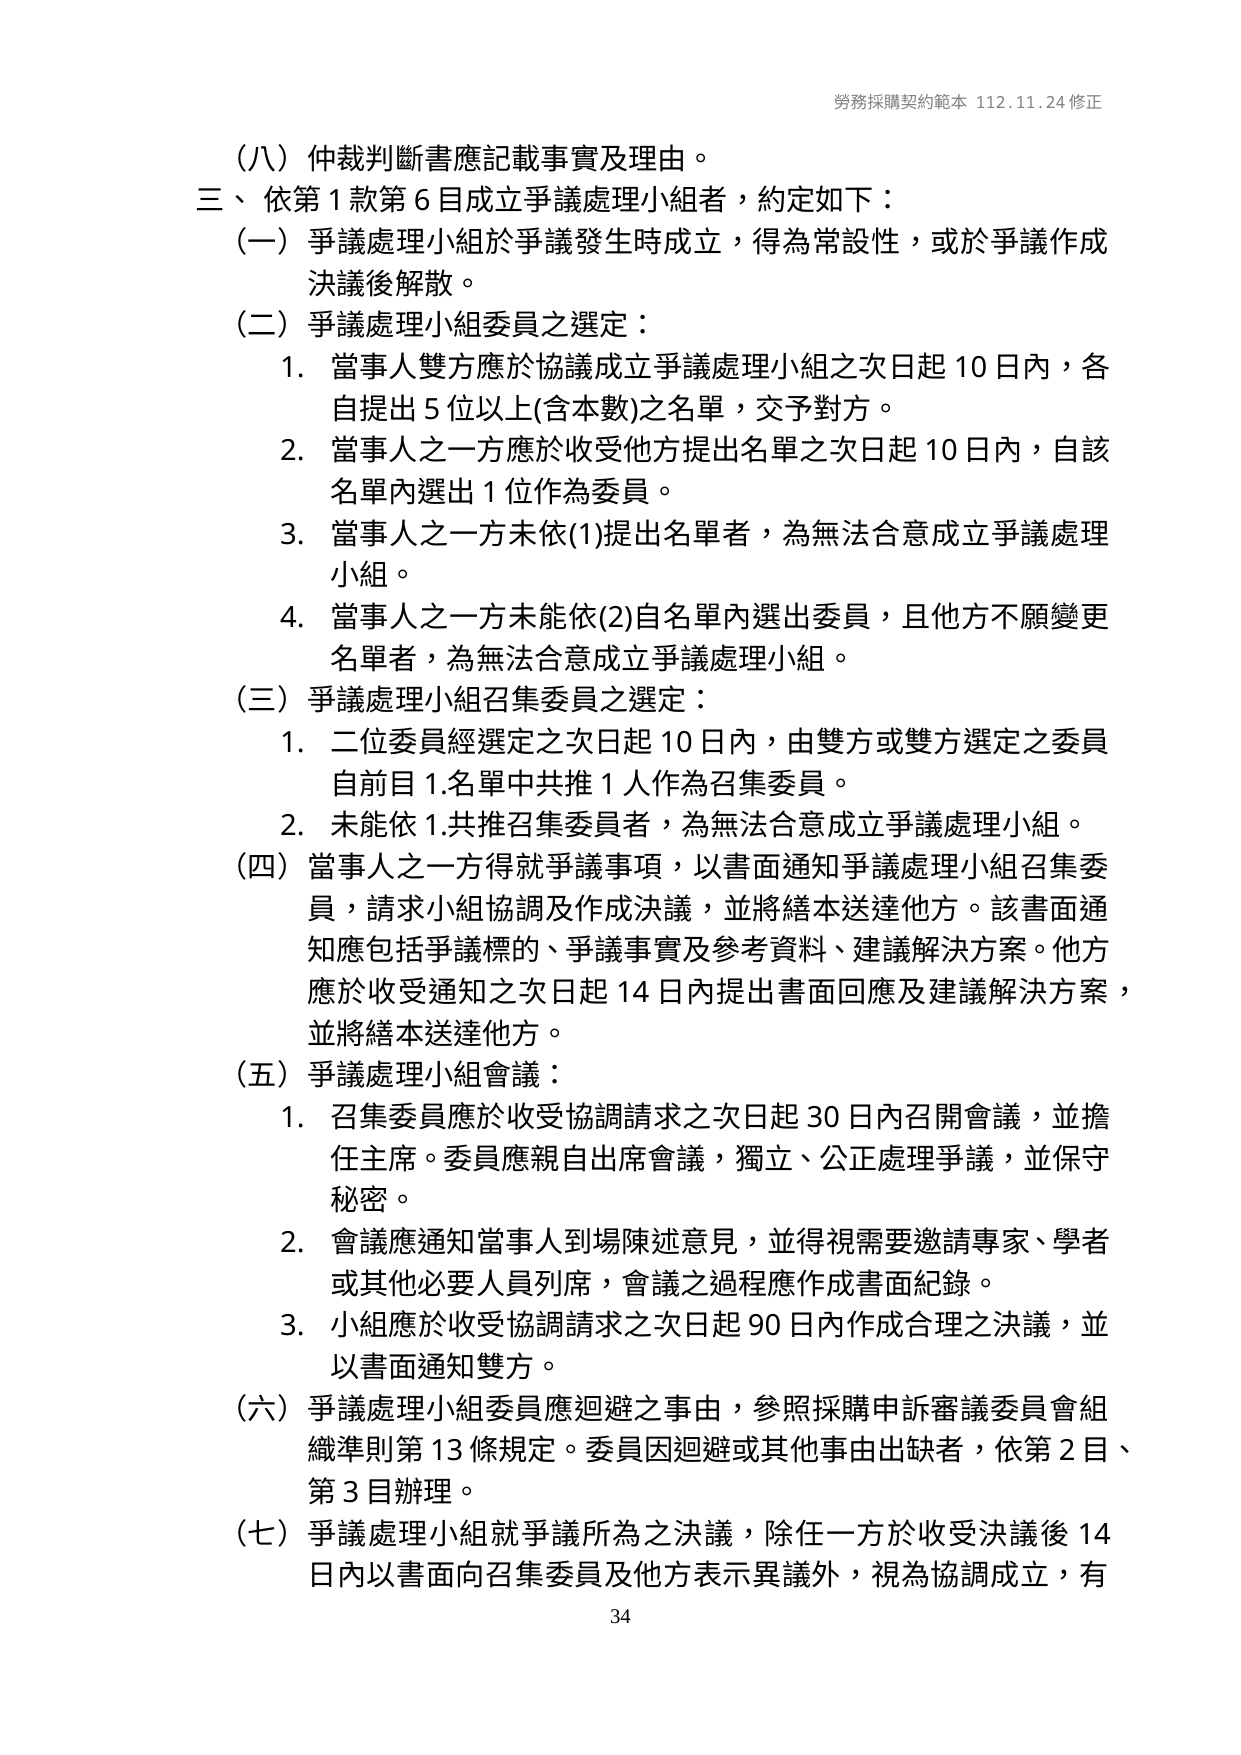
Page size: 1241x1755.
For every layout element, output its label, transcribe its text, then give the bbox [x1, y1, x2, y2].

list 爭議處理小組委員之選定： [218, 302, 1110, 344]
list 小組應於收受協調請求之次日起90日內作成合理之決議，並以書面通知雙方。 [280, 1302, 1110, 1386]
list 爭議處理小組委員應迴避之事由，參照採購申訴審議委員會組織準則第13條規定。委員因迴避或其他事由出缺者，依第2目、第3目辦理。 [218, 1386, 1110, 1511]
list 當事人之一方得就爭議事項，以書面通知爭議處理小組召集委員，請求小組協調及作成決議，並將繕本送達他方。該書面通知應包括爭議標的、爭議事實及參考資料、建議解決方案。他方應於收受通知之次日起14日內提出書面回應及建議解決方案，並將繕本送達他方。 [218, 844, 1110, 1052]
list 當事人之一方未依(1)提出名單者，為無法合意成立爭議處理小組。 [280, 511, 1110, 594]
list 二位委員經選定之次日起10日內，由雙方或雙方選定之委員自前目1.名單中共推1人作為召集委員。 [280, 719, 1110, 802]
list 爭議處理小組於爭議發生時成立，得為常設性，或於爭議作成決議後解散。 [218, 219, 1110, 302]
list 仲裁判斷書應記載事實及理由。 [218, 136, 1110, 177]
list 會議應通知當事人到場陳述意見，並得視需要邀請專家、學者或其他必要人員列席，會議之過程應作成書面紀錄。 [280, 1219, 1110, 1302]
list 當事人之一方應於收受他方提出名單之次日起10日內，自該名單內選出1位作為委員。 [280, 427, 1110, 511]
list 召集委員應於收受協調請求之次日起30日內召開會議，並擔任主席。委員應親自出席會議，獨立、公正處理爭議，並保守秘密。 [280, 1094, 1110, 1219]
list 當事人雙方應於協議成立爭議處理小組之次日起10日內，各自提出5位以上(含本數)之名單，交予對方。 [280, 344, 1110, 427]
list 爭議處理小組就爭議所為之決議，除任一方於收受決議後14日內以書面向召集委員及他方表示異議外，視為協調成立，有契約之拘束力。惟涉及改變契約內容者，雙方應先辦理契約變更。如有爭議，得再循爭議處理程序辦理。 [218, 1511, 1110, 1594]
list 未能依1.共推召集委員者，為無法合意成立爭議處理小組。 [280, 802, 1110, 844]
list 爭議處理小組會議： [218, 1052, 1110, 1094]
list 依第1款第6目成立爭議處理小組者，約定如下： [196, 177, 1110, 219]
list 當事人之一方未能依(2)自名單內選出委員，且他方不願變更名單者，為無法合意成立爭議處理小組。 [280, 594, 1110, 677]
list 爭議處理小組召集委員之選定： [218, 677, 1110, 719]
